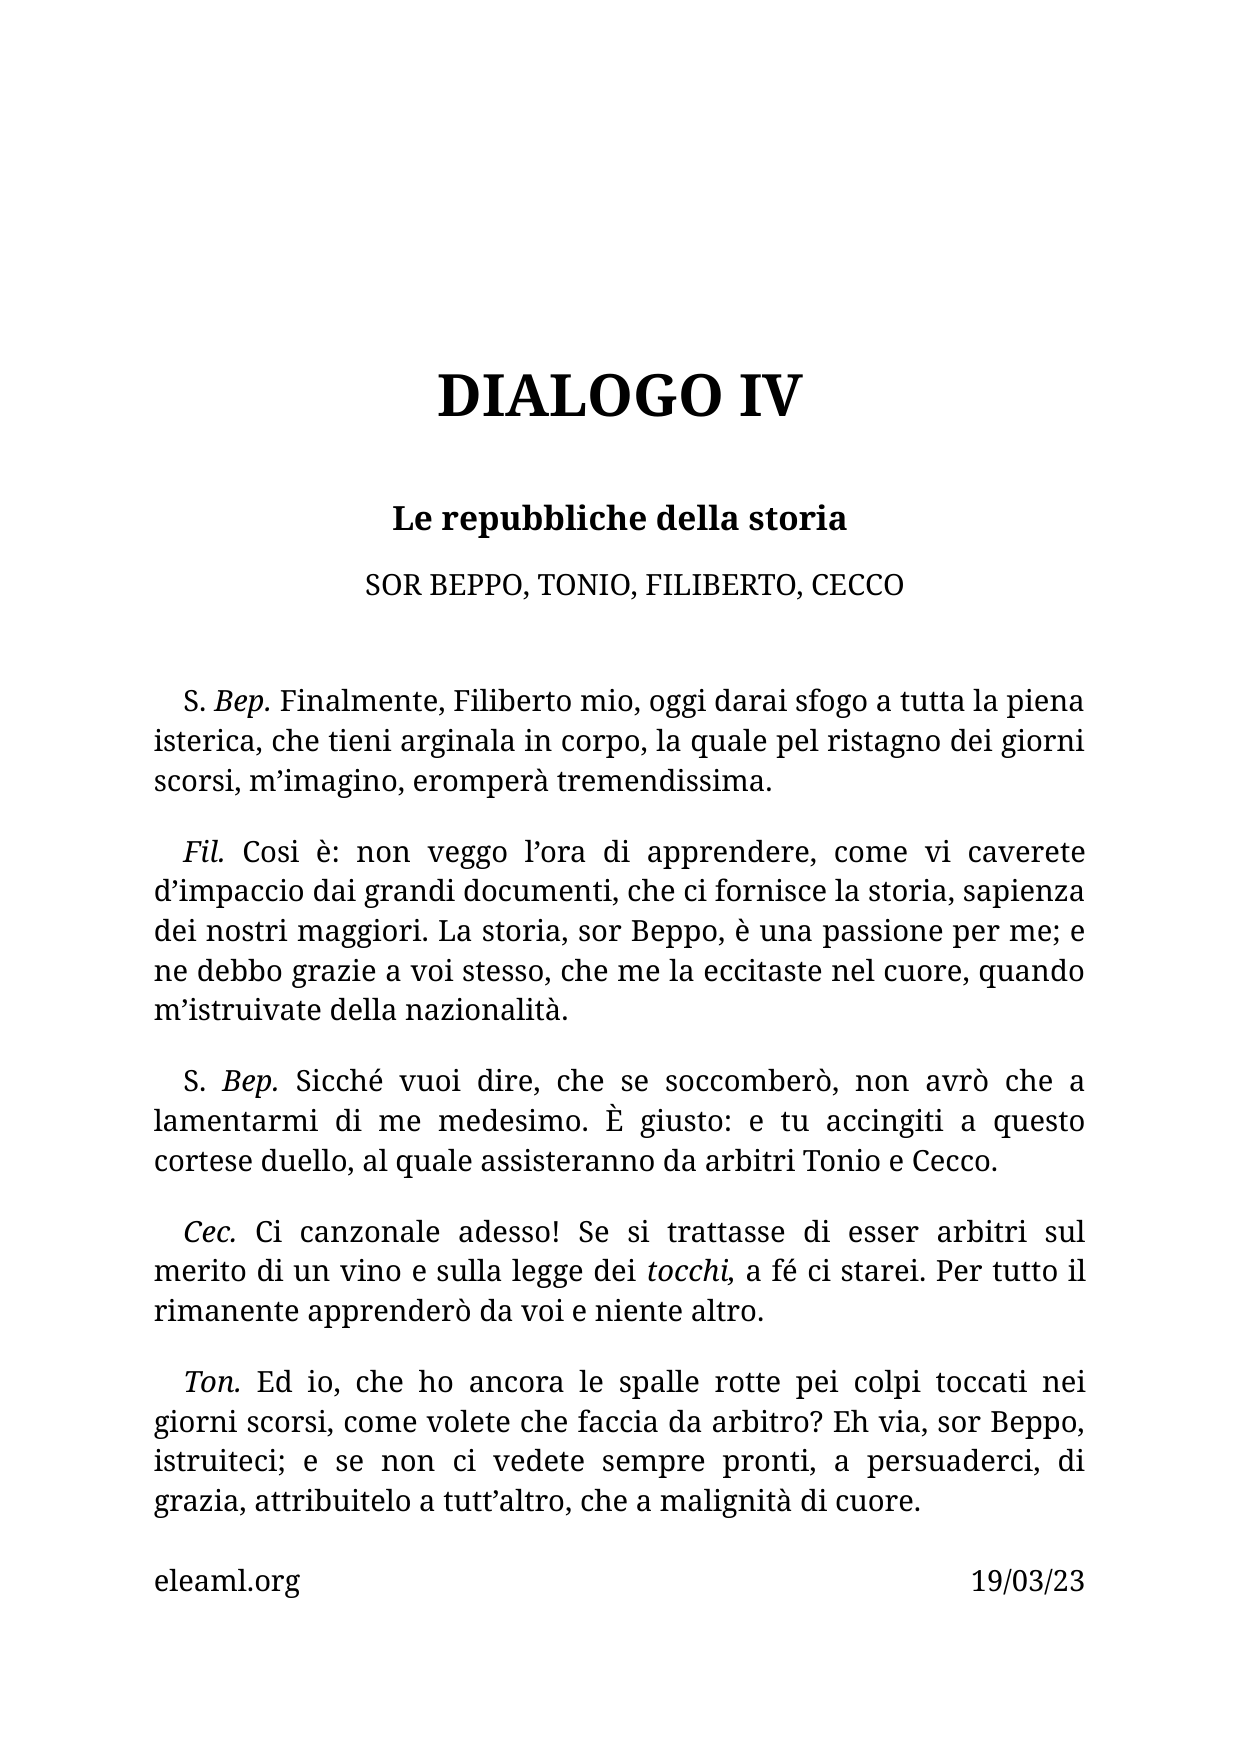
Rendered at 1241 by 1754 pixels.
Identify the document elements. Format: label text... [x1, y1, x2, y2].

subtitle DIALOGO IV [153, 354, 1087, 434]
subtitle Le repubbliche della storia [153, 494, 1087, 540]
text Cec. Ci canzonale adesso! Se si trattasse di esser arbitri sul merito di un vino e sulla legge dei tocchi, a fé ci starei. Per tutto il rimanente apprenderò da voi e niente altro. [153, 1211, 1087, 1330]
text S. Bep. Finalmente, Filiberto mio, oggi darai sfogo a tutta la piena isterica, che tieni arginala in corpo, la quale pel ristagno dei giorni scorsi, m’imagino, eromperà tremendissima. [153, 681, 1087, 800]
subtitle SOR BEPPO, TONIO, FILIBERTO, CECCO [153, 564, 1087, 604]
text Fil. Cosi è: non veggo l’ora di apprendere, come vi caverete d’impaccio dai grandi documenti, che ci fornisce la storia, sapienza dei nostri maggiori. La storia, sor Beppo, è una passione per me; e ne debbo grazie a voi stesso, che me la eccitaste nel cuore, quando m’istruivate della nazionalità. [153, 831, 1087, 1029]
text Ton. Ed io, che ho ancora le spalle rotte pei colpi toccati nei giorni scorsi, come volete che faccia da arbitro? Eh via, sor Beppo, istruiteci; e se non ci vedete sempre pronti, a persuaderci, di grazia, attribuitelo a tutt’altro, che a malignità di cuore. [153, 1361, 1087, 1520]
text S. Bep. Sicché vuoi dire, che se soccomberò, non avrò che a lamentarmi di me medesimo. È giusto: e tu accingiti a questo cortese duello, al quale assisteranno da arbitri Tonio e Cecco. [153, 1061, 1087, 1180]
